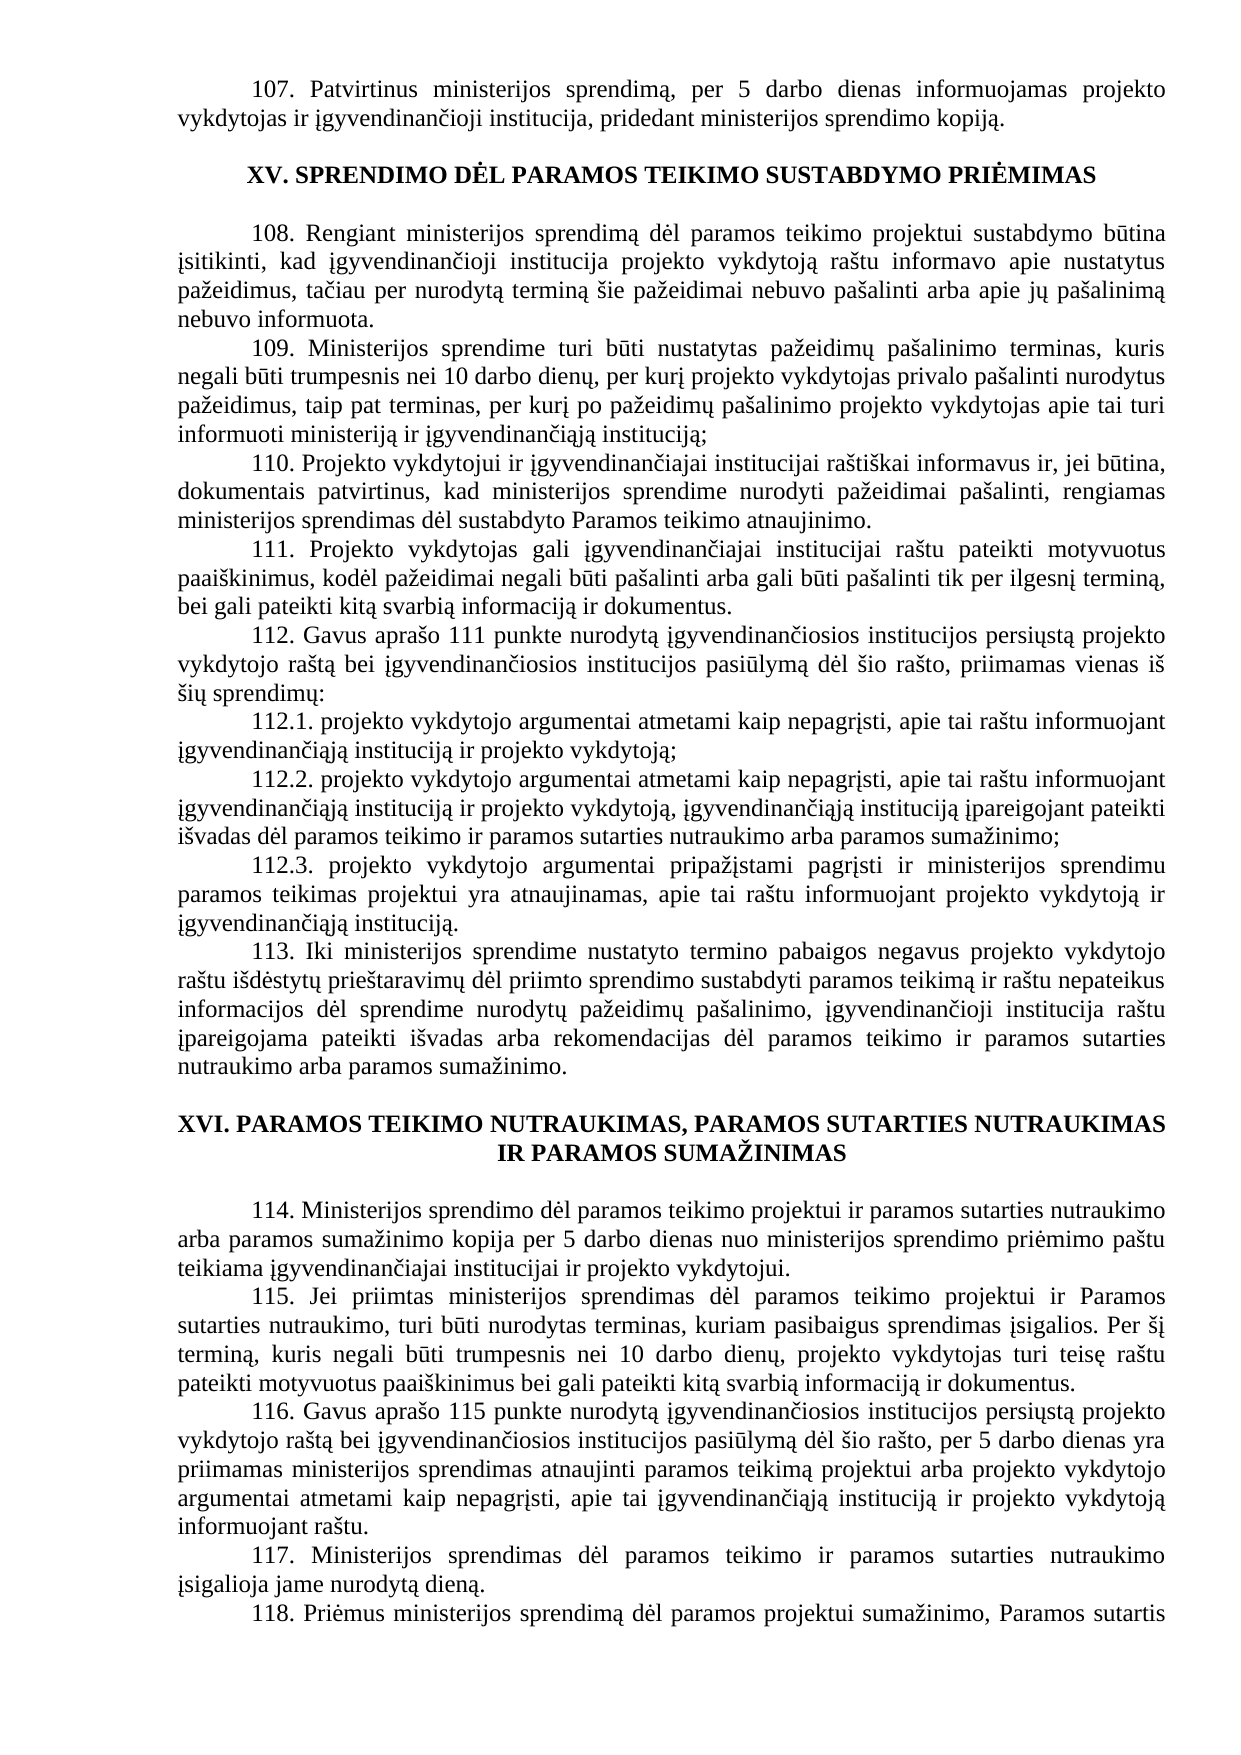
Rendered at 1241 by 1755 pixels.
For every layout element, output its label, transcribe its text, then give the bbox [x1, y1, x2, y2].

text 115. Jei priimtas ministerijos sprendimas dėl paramos teikimo projektui ir Paramos sutarties nutraukimo, turi būti nurodytas terminas, kuriam pasibaigus sprendimas įsigalios. Per šį terminą, kuris negali būti trumpesnis nei 10 darbo dienų, projekto vykdytojas turi teisę raštu pateikti motyvuotus paaiškinimus bei gali pateikti kitą svarbią informaciją ir dokumentus. [177, 1281, 1166, 1396]
text 118. Priėmus ministerijos sprendimą dėl paramos projektui sumažinimo, Paramos sutartis [177, 1598, 1166, 1626]
text XV. SPRENDIMO DĖL PARAMOS TEIKIMO SUSTABDYMO PRIĖMIMAS [177, 160, 1166, 189]
text 111. Projekto vykdytojas gali įgyvendinančiajai institucijai raštu pateikti motyvuotus paaiškinimus, kodėl pažeidimai negali būti pašalinti arba gali būti pašalinti tik per ilgesnį terminą, bei gali pateikti kitą svarbią informaciją ir dokumentus. [177, 534, 1166, 620]
text 113. Iki ministerijos sprendime nustatyto termino pabaigos negavus projekto vykdytojo raštu išdėstytų prieštaravimų dėl priimto sprendimo sustabdyti paramos teikimą ir raštu nepateikus informacijos dėl sprendime nurodytų pažeidimų pašalinimo, įgyvendinančioji institucija raštu įpareigojama pateikti išvadas arba rekomendacijas dėl paramos teikimo ir paramos sutarties nutraukimo arba paramos sumažinimo. [177, 936, 1166, 1080]
text 117. Ministerijos sprendimas dėl paramos teikimo ir paramos sutarties nutraukimo įsigalioja jame nurodytą dieną. [177, 1540, 1166, 1598]
text 112.2. projekto vykdytojo argumentai atmetami kaip nepagrįsti, apie tai raštu informuojant įgyvendinančiąją instituciją ir projekto vykdytoją, įgyvendinančiąją instituciją įpareigojant pateikti išvadas dėl paramos teikimo ir paramos sutarties nutraukimo arba paramos sumažinimo; [177, 764, 1166, 850]
text 108. Rengiant ministerijos sprendimą dėl paramos teikimo projektui sustabdymo būtina įsitikinti, kad įgyvendinančioji institucija projekto vykdytoją raštu informavo apie nustatytus pažeidimus, tačiau per nurodytą terminą šie pažeidimai nebuvo pašalinti arba apie jų pašalinimą nebuvo informuota. [177, 218, 1166, 333]
text 112.3. projekto vykdytojo argumentai pripažįstami pagrįsti ir ministerijos sprendimu paramos teikimas projektui yra atnaujinamas, apie tai raštu informuojant projekto vykdytoją ir įgyvendinančiąją instituciją. [177, 850, 1166, 936]
text 116. Gavus aprašo 115 punkte nurodytą įgyvendinančiosios institucijos persiųstą projekto vykdytojo raštą bei įgyvendinančiosios institucijos pasiūlymą dėl šio rašto, per 5 darbo dienas yra priimamas ministerijos sprendimas atnaujinti paramos teikimą projektui arba projekto vykdytojo argumentai atmetami kaip nepagrįsti, apie tai įgyvendinančiąją instituciją ir projekto vykdytoją informuojant raštu. [177, 1396, 1166, 1540]
text 112.1. projekto vykdytojo argumentai atmetami kaip nepagrįsti, apie tai raštu informuojant įgyvendinančiąją instituciją ir projekto vykdytoją; [177, 706, 1166, 764]
text XVI. PARAMOS TEIKIMO NUTRAUKIMAS, PARAMOS SUTARTIES NUTRAUKIMAS IR PARAMOS SUMAŽINIMAS [177, 1109, 1166, 1166]
text 112. Gavus aprašo 111 punkte nurodytą įgyvendinančiosios institucijos persiųstą projekto vykdytojo raštą bei įgyvendinančiosios institucijos pasiūlymą dėl šio rašto, priimamas vienas iš šių sprendimų: [177, 620, 1166, 706]
text 114. Ministerijos sprendimo dėl paramos teikimo projektui ir paramos sutarties nutraukimo arba paramos sumažinimo kopija per 5 darbo dienas nuo ministerijos sprendimo priėmimo paštu teikiama įgyvendinančiajai institucijai ir projekto vykdytojui. [177, 1195, 1166, 1281]
text 110. Projekto vykdytojui ir įgyvendinančiajai institucijai raštiškai informavus ir, jei būtina, dokumentais patvirtinus, kad ministerijos sprendime nurodyti pažeidimai pašalinti, rengiamas ministerijos sprendimas dėl sustabdyto Paramos teikimo atnaujinimo. [177, 448, 1166, 534]
text 107. Patvirtinus ministerijos sprendimą, per 5 darbo dienas informuojamas projekto vykdytojas ir įgyvendinančioji institucija, pridedant ministerijos sprendimo kopiją. [177, 74, 1166, 131]
text 109. Ministerijos sprendime turi būti nustatytas pažeidimų pašalinimo terminas, kuris negali būti trumpesnis nei 10 darbo dienų, per kurį projekto vykdytojas privalo pašalinti nurodytus pažeidimus, taip pat terminas, per kurį po pažeidimų pašalinimo projekto vykdytojas apie tai turi informuoti ministeriją ir įgyvendinančiąją instituciją; [177, 333, 1166, 448]
